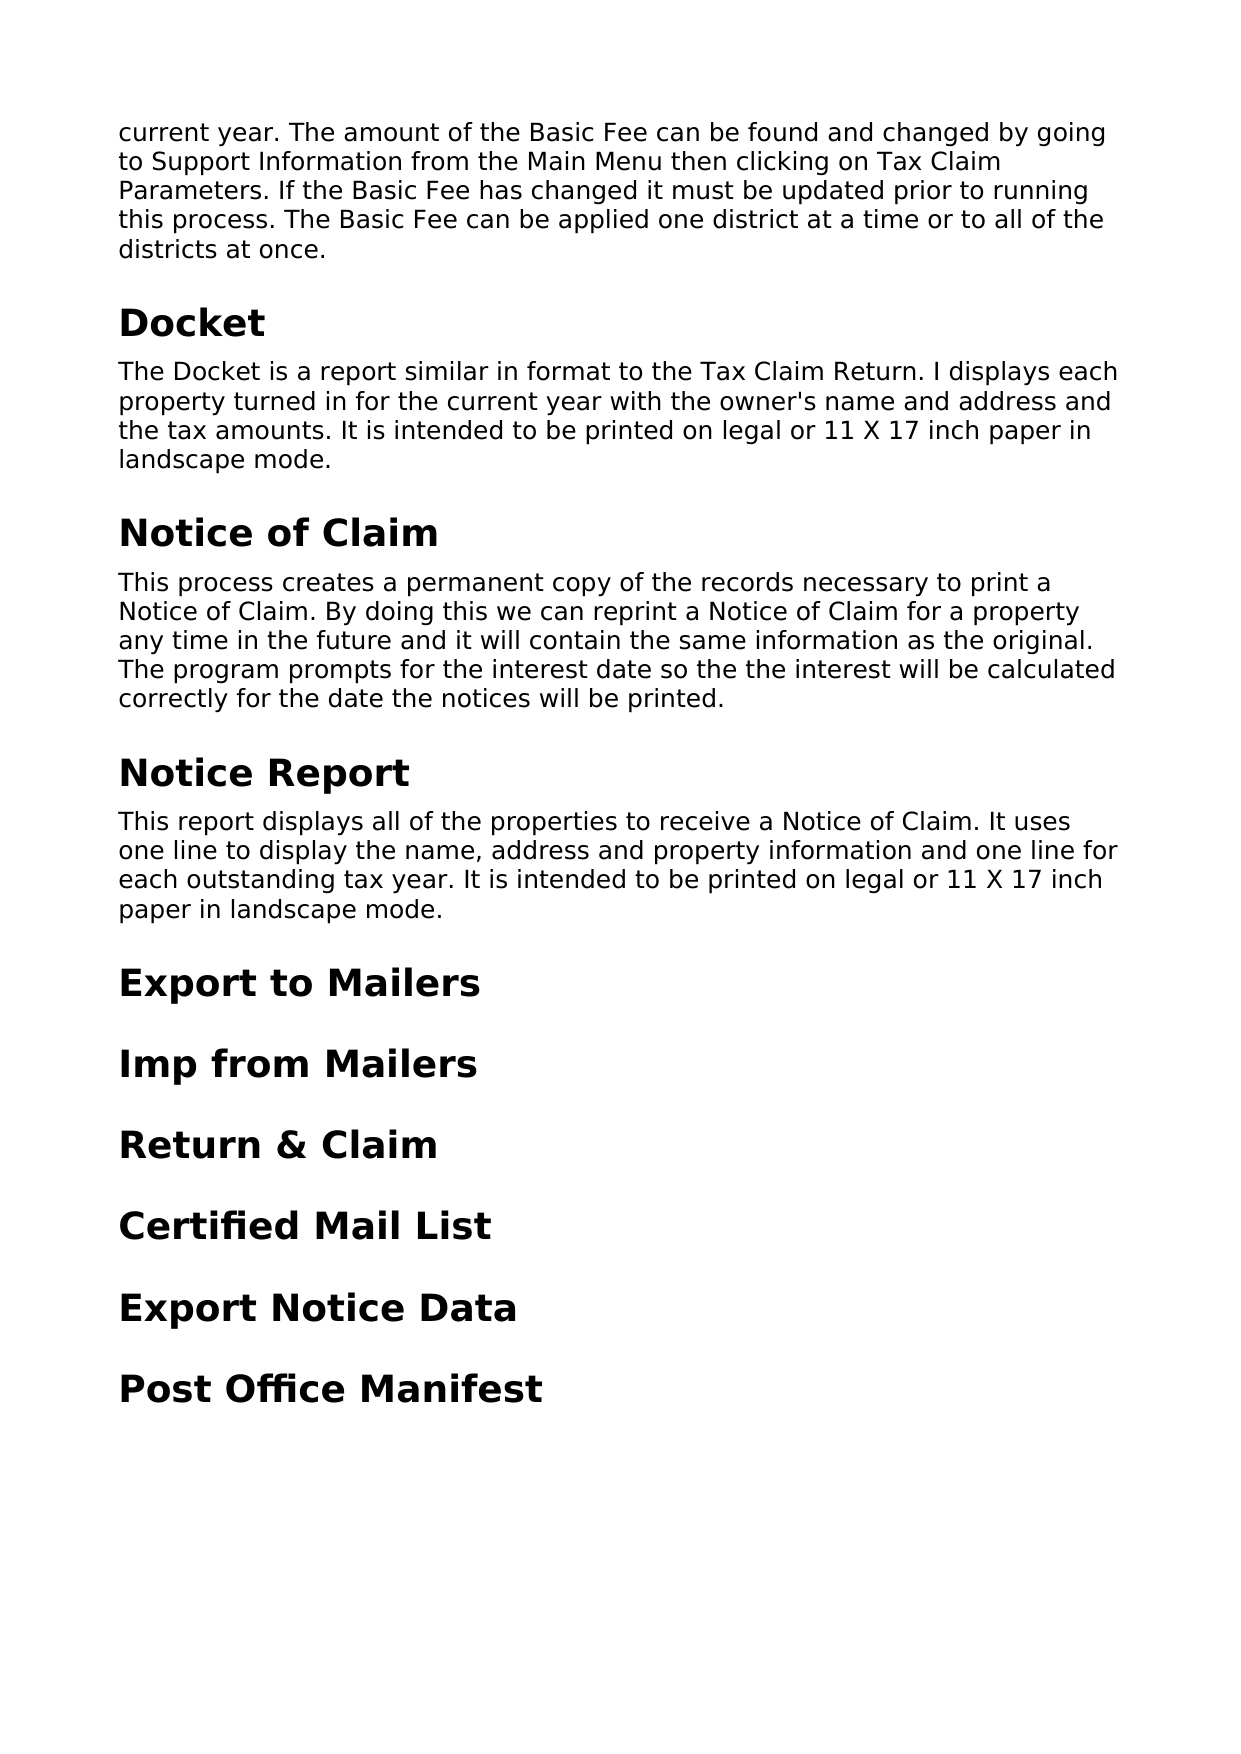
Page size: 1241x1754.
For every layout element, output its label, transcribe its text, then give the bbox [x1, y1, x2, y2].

subtitle Imp from Mailers [118, 1043, 1122, 1086]
text The Docket is a report similar in format to the Tax Claim Return. I displays each property turned in for the current year with the owner's name and address and the tax amounts. It is intended to be printed on legal or 11 X 17 inch paper in landscape mode. [118, 358, 1122, 474]
text current year. The amount of the Basic Fee can be found and changed by going to Support Information from the Main Menu then clicking on Tax Claim Parameters. If the Basic Fee has changed it must be updated prior to running this process. The Basic Fee can be applied one district at a time or to all of the districts at once. [118, 118, 1122, 264]
subtitle Docket [118, 301, 1122, 345]
subtitle Export to Mailers [118, 962, 1122, 1005]
text This process creates a permanent copy of the records necessary to print a Notice of Claim. By doing this we can reprint a Notice of Claim for a property any time in the future and it will contain the same information as the original. The program prompts for the interest date so the the interest will be calculated correctly for the date the notices will be printed. [118, 568, 1122, 714]
subtitle Return & Claim [118, 1124, 1122, 1167]
text This report displays all of the properties to receive a Notice of Claim. It uses one line to display the name, address and property information and one line for each outstanding tax year. It is intended to be printed on legal or 11 X 17 inch paper in landscape mode. [118, 807, 1122, 924]
subtitle Notice of Claim [118, 512, 1122, 555]
subtitle Notice Report [118, 751, 1122, 795]
subtitle Post Office Manifest [118, 1367, 1122, 1411]
subtitle Export Notice Data [118, 1286, 1122, 1330]
subtitle Certified Mail List [118, 1205, 1122, 1249]
